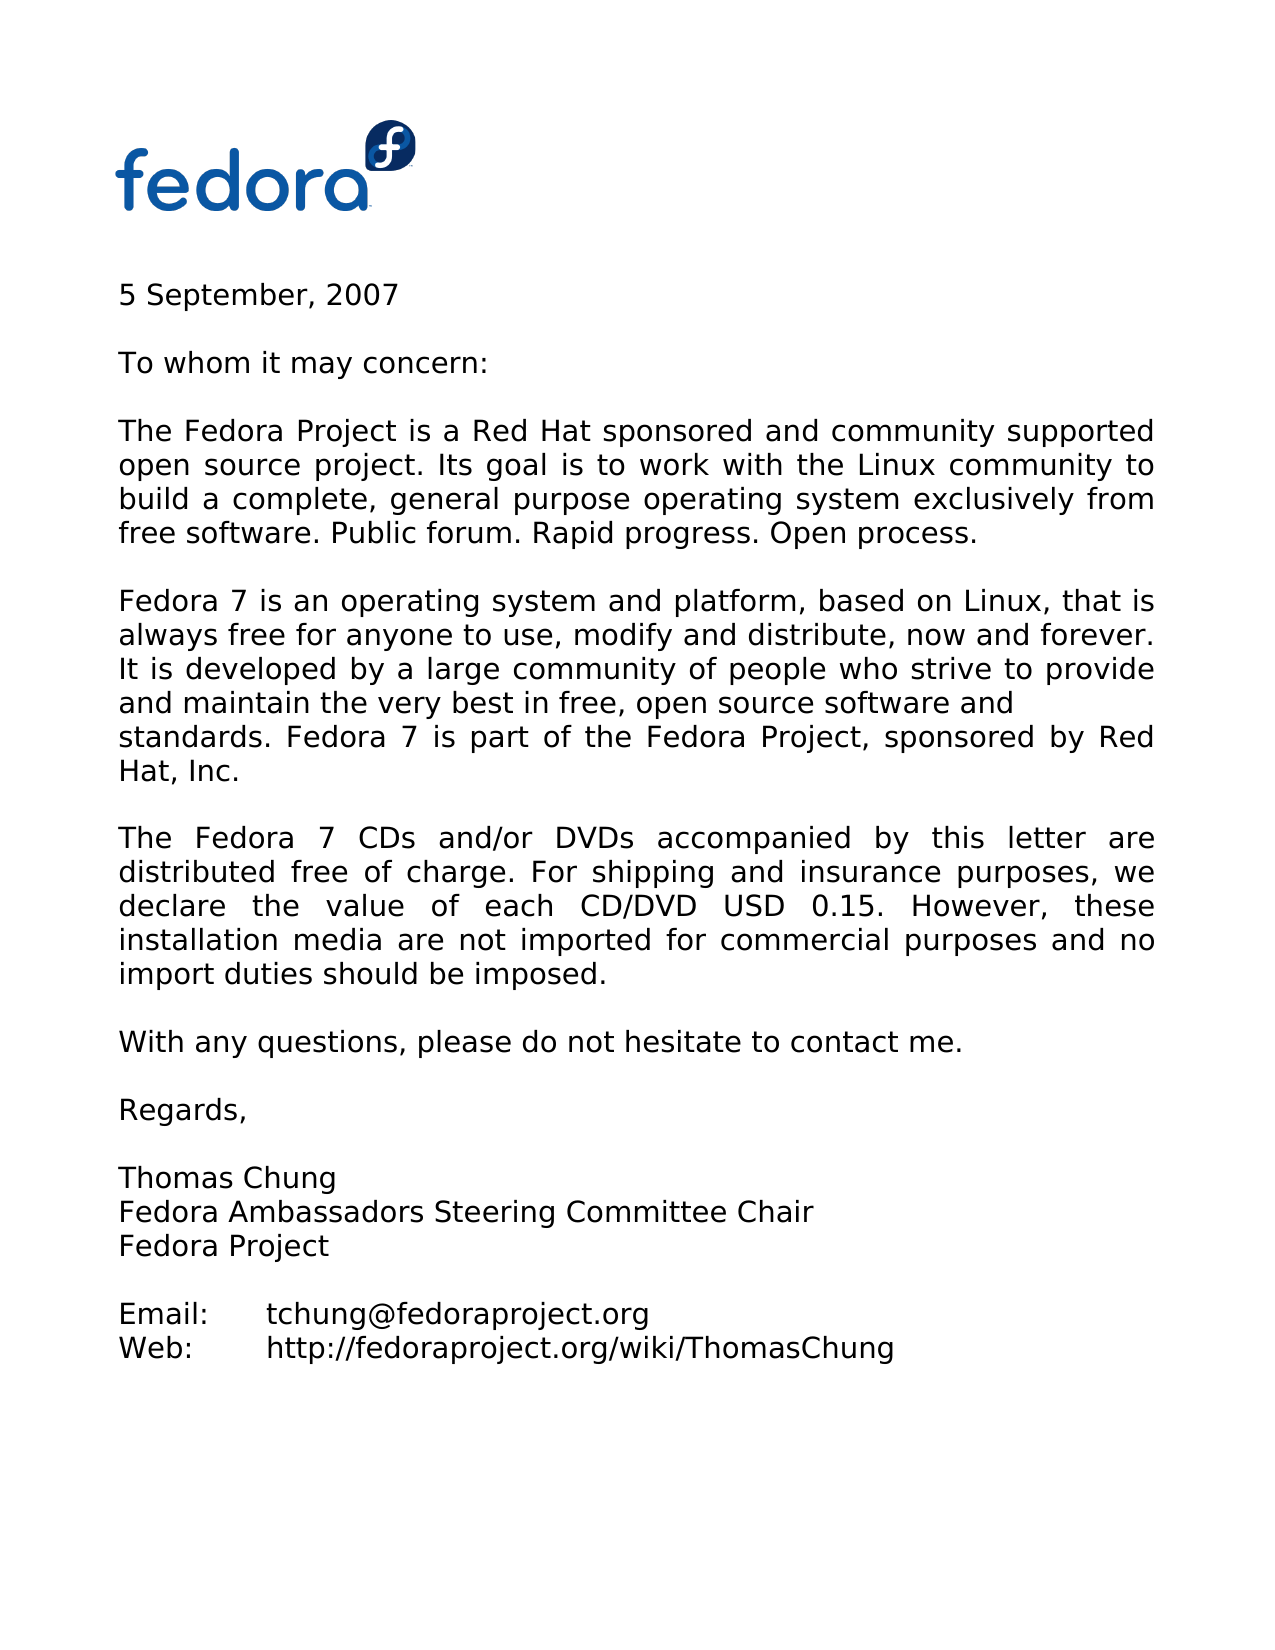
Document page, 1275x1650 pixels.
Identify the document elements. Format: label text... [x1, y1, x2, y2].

text standards. Fedora 7 is part of the Fedora Project, sponsored by Red Hat, Inc. [118, 720, 1157, 788]
text The Fedora Project is a Red Hat sponsored and community supported open source project. Its goal is to work with the Linux community to build a complete, general purpose operating system exclusively from free software. Public forum. Rapid progress. Open process. [118, 414, 1157, 550]
picture [115, 120, 416, 211]
text Fedora Ambassadors Steering Committee Chair [118, 1195, 1157, 1229]
text To whom it may concern: [118, 346, 1157, 380]
text Fedora Project [118, 1229, 1157, 1263]
text 5 September, 2007 [118, 278, 1157, 312]
text Web: http://fedoraproject.org/wiki/ThomasChung [118, 1331, 1157, 1365]
text Email: tchung@fedoraproject.org [118, 1297, 1157, 1331]
text The Fedora 7 CDs and/or DVDs accompanied by this letter are distributed free of charge. For shipping and insurance purposes, we declare the value of each CD/DVD USD 0.15. However, these installation media are not imported for commercial purposes and no import duties should be imposed. [118, 822, 1157, 992]
text With any questions, please do not hesitate to contact me. [118, 1026, 1157, 1059]
text Thomas Chung [118, 1161, 1157, 1195]
text Regards, [118, 1093, 1157, 1127]
text Fedora 7 is an operating system and platform, based on Linux, that is always free for anyone to use, modify and distribute, now and forever. It is developed by a large community of people who strive to provide and maintain the very best in free, open source software and [118, 584, 1157, 720]
